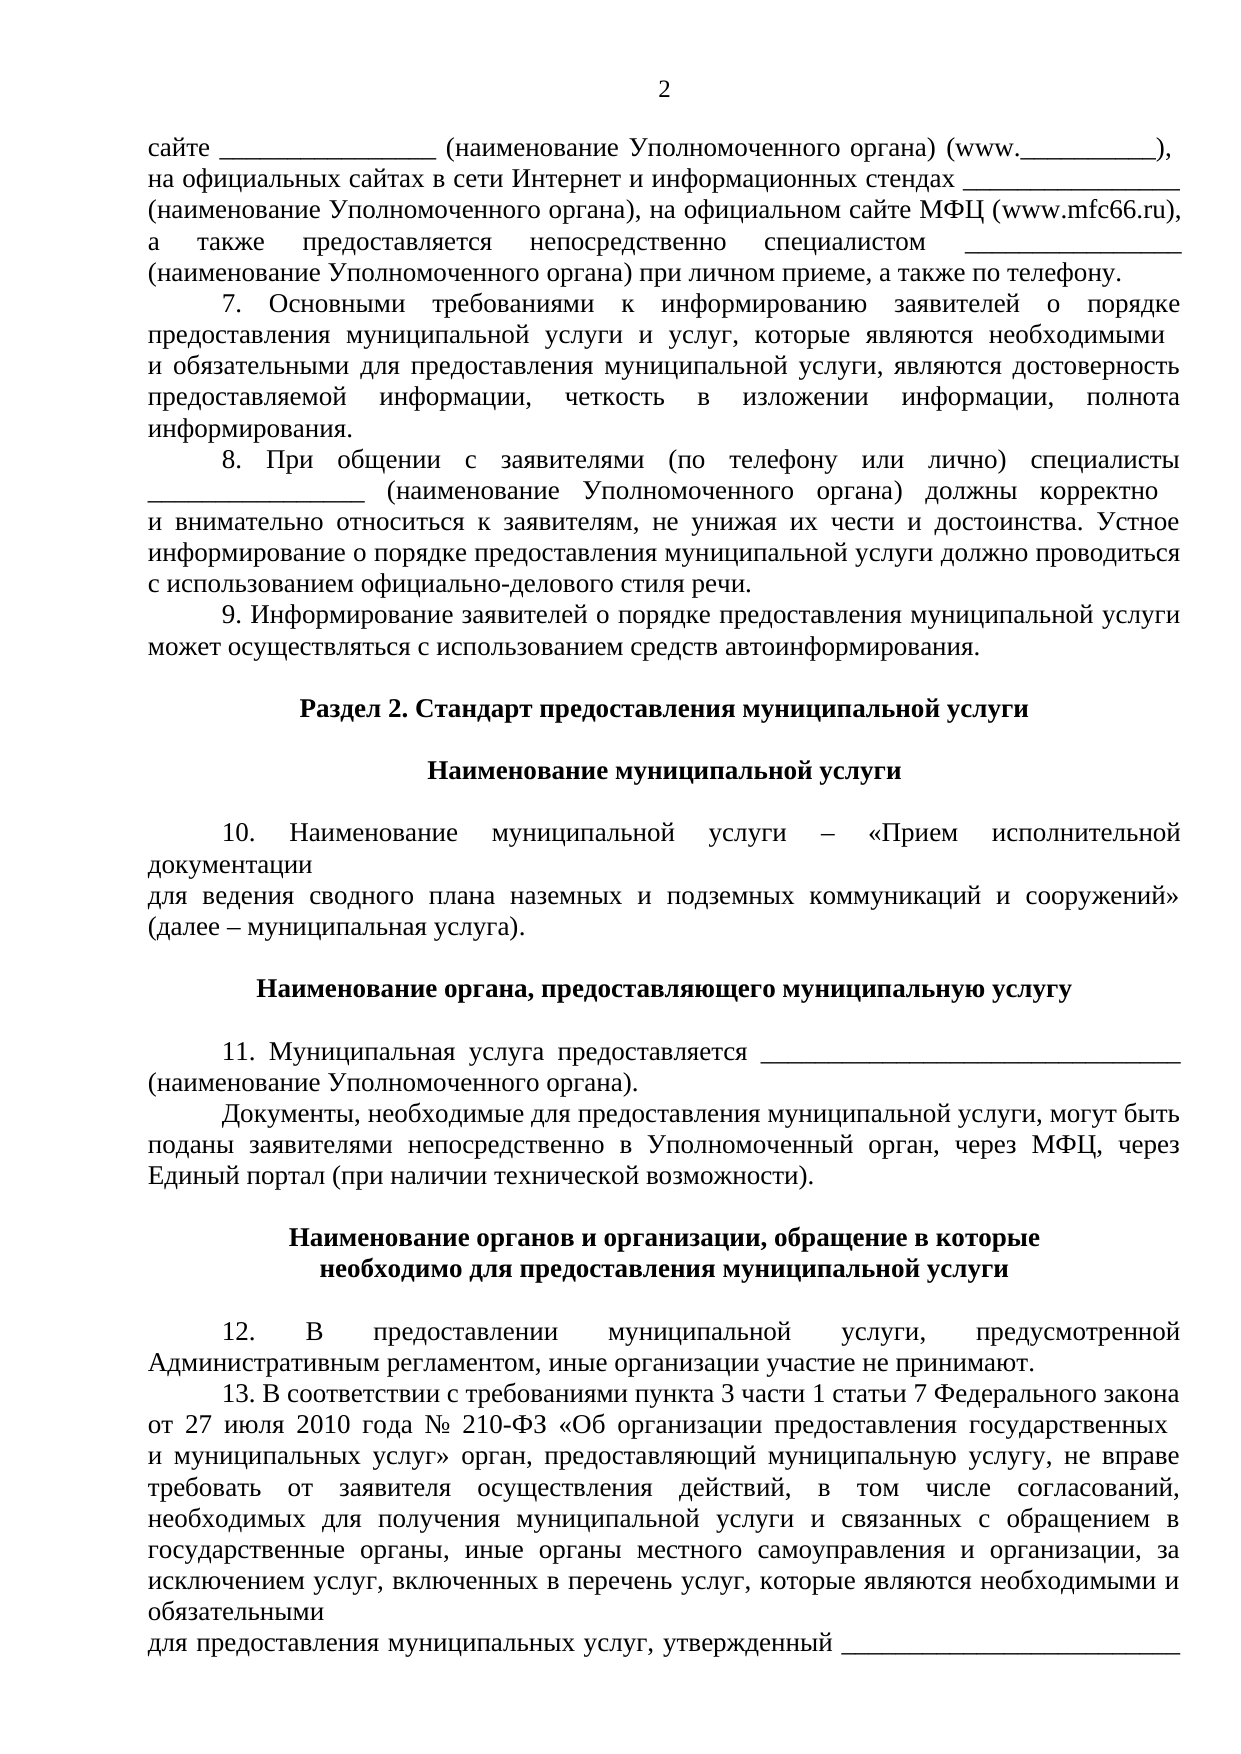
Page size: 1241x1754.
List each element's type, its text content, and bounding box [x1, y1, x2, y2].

text Наименование органов и организации, обращение в которые [148, 1221, 1181, 1253]
text 12. В предоставлении муниципальной услуги, предусмотренной Административным регламентом, иные организации участие не принимают. [148, 1315, 1181, 1377]
text сайте ________________ (наименование Уполномоченного органа) (www.__________), на официальных сайтах в сети Интернет и информационных стендах ________________ (наименование Уполномоченного органа), на официальном сайте МФЦ (www.mfc66.ru), а также предоставляется непосредственно специалистом ________________ (наименование Уполномоченного органа) при личном приеме, а также по телефону. [148, 131, 1181, 287]
text 13. В соответствии с требованиями пункта 3 части 1 статьи 7 Федерального закона от 27 июля 2010 года № 210-ФЗ «Об организации предоставления государственных и муниципальных услуг» орган, предоставляющий муниципальную услугу, не вправе требовать от заявителя осуществления действий, в том числе согласований, необходимых для получения муниципальной услуги и связанных с обращением в государственные органы, иные органы местного самоуправления и организации, за исключением услуг, включенных в перечень услуг, которые являются необходимыми и обязательными для предоставления муниципальных услуг, утвержденный _________________________ [148, 1377, 1181, 1657]
text Наименование муниципальной услуги [148, 754, 1181, 785]
text 7. Основными требованиями к информированию заявителей о порядке предоставления муниципальной услуги и услуг, которые являются необходимыми и обязательными для предоставления муниципальной услуги, являются достоверность предоставляемой информации, четкость в изложении информации, полнота информирования. [148, 287, 1181, 443]
text необходимо для предоставления муниципальной услуги [148, 1253, 1181, 1284]
text Документы, необходимые для предоставления муниципальной услуги, могут быть поданы заявителями непосредственно в Уполномоченный орган, через МФЦ, через Единый портал (при наличии технической возможности). [148, 1097, 1181, 1190]
text 11. Муниципальная услуга предоставляется _______________________________ (наименование Уполномоченного органа). [148, 1034, 1181, 1097]
text 9. Информирование заявителей о порядке предоставления муниципальной услуги может осуществляться с использованием средств автоинформирования. [148, 598, 1181, 661]
text 10. Наименование муниципальной услуги – «Прием исполнительной документации для ведения сводного плана наземных и подземных коммуникаций и сооружений» (далее – муниципальная услуга). [148, 817, 1181, 941]
text Наименование органа, предоставляющего муниципальную услугу [148, 972, 1181, 1003]
text Раздел 2. Стандарт предоставления муниципальной услуги [148, 692, 1181, 723]
text 8. При общении с заявителями (по телефону или лично) специалисты ________________ (наименование Уполномоченного органа) должны корректно и внимательно относиться к заявителям, не унижая их чести и достоинства. Устное информирование о порядке предоставления муниципальной услуги должно проводиться с использованием официально-делового стиля речи. [148, 443, 1181, 598]
